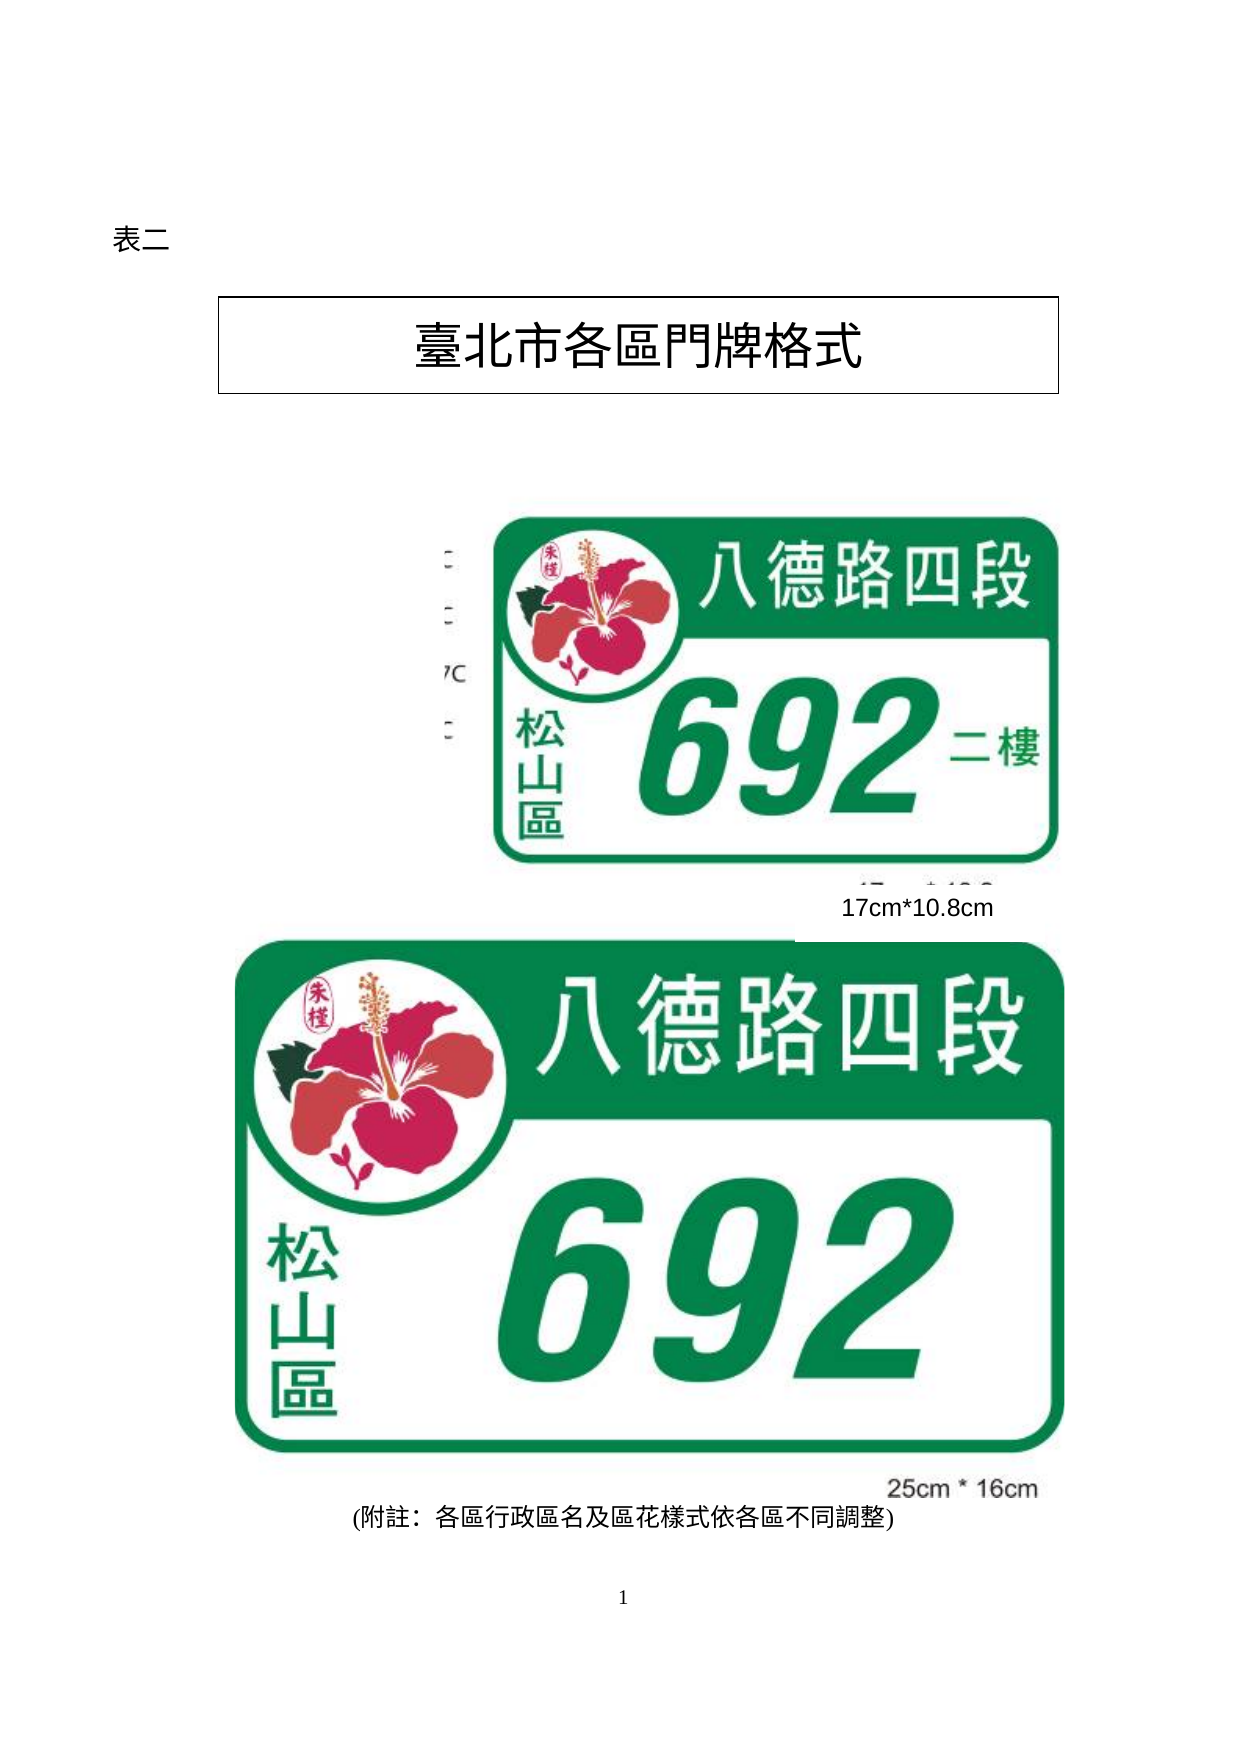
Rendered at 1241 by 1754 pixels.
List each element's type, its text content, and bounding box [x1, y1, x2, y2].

picture [234, 298, 1065, 1498]
text (附註：各區行政區名及區花樣式依各區不同調整) [112, 1497, 1134, 1534]
text 表二 [112, 217, 1134, 259]
text 17cm*10.8cm [803, 894, 1036, 922]
text 臺北市各區門牌格式 [228, 306, 1049, 379]
